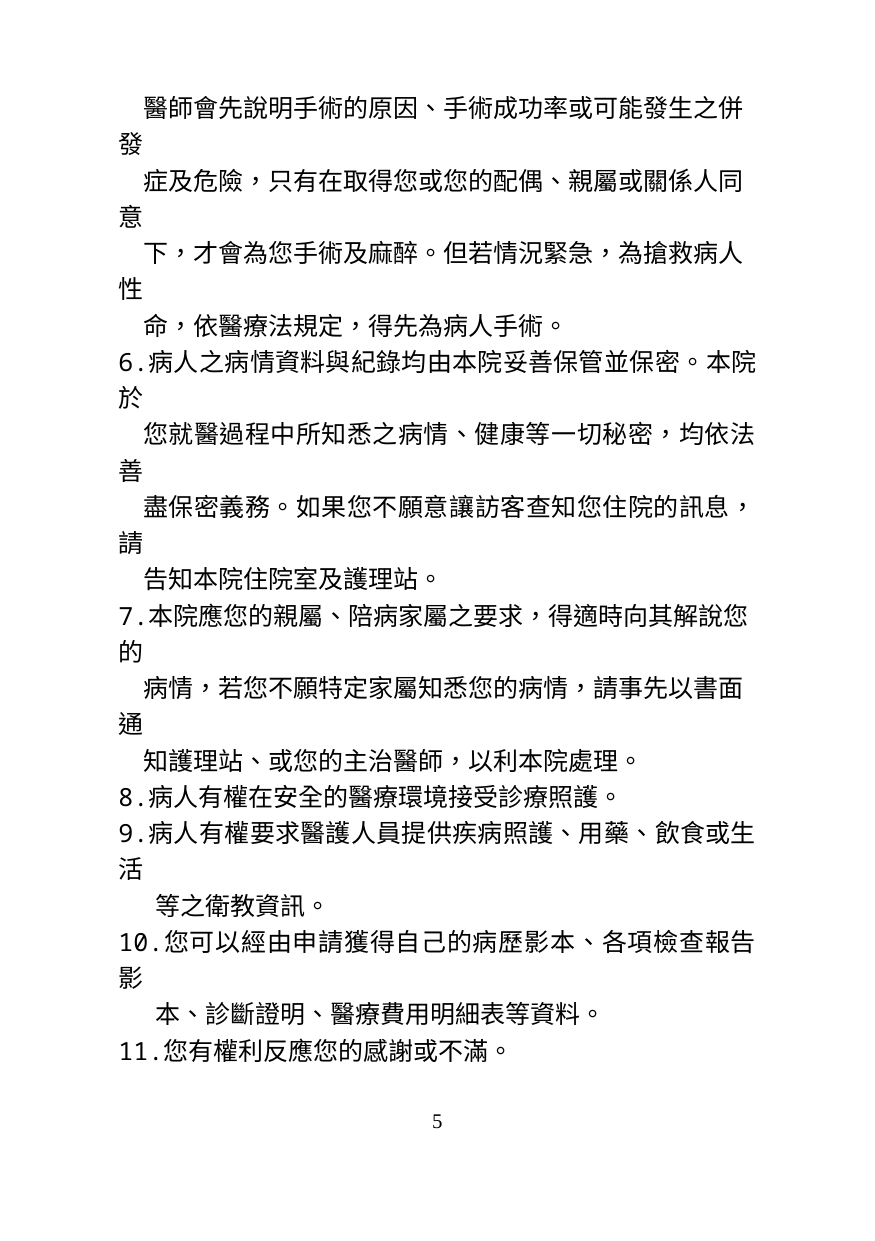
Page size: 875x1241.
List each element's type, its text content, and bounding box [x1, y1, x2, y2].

text 醫師會先說明手術的原因、手術成功率或可能發生之併發 [118, 89, 756, 161]
text 本、診斷證明、醫療費用明細表等資料。 [118, 995, 756, 1031]
text 6.病人之病情資料與紀錄均由本院妥善保管並保密。本院於 [118, 342, 756, 415]
text 9.病人有權要求醫護人員提供疾病照護、用藥、飲食或生活 [118, 814, 756, 886]
text 病情，若您不願特定家屬知悉您的病情，請事先以書面通 [118, 669, 756, 741]
text 8.病人有權在安全的醫療環境接受診療照護。 [118, 777, 756, 814]
text 症及危險，只有在取得您或您的配偶、親屬或關係人同意 [118, 161, 756, 234]
text 等之衛教資訊。 [118, 886, 756, 922]
text 11.您有權利反應您的感謝或不滿。 [118, 1031, 756, 1067]
text 您就醫過程中所知悉之病情、健康等一切秘密，均依法善 [118, 415, 756, 487]
text 命，依醫療法規定，得先為病人手術。 [118, 306, 756, 342]
text 盡保密義務。如果您不願意讓訪客查知您住院的訊息，請 [118, 487, 756, 560]
text 知護理站、或您的主治醫師，以利本院處理。 [118, 741, 756, 777]
text 下，才會為您手術及麻醉。但若情況緊急，為搶救病人性 [118, 234, 756, 306]
text 7.本院應您的親屬、陪病家屬之要求，得適時向其解說您的 [118, 596, 756, 669]
text 10.您可以經由申請獲得自己的病歷影本、各項檢查報告影 [118, 922, 756, 995]
text 告知本院住院室及護理站。 [118, 560, 756, 596]
